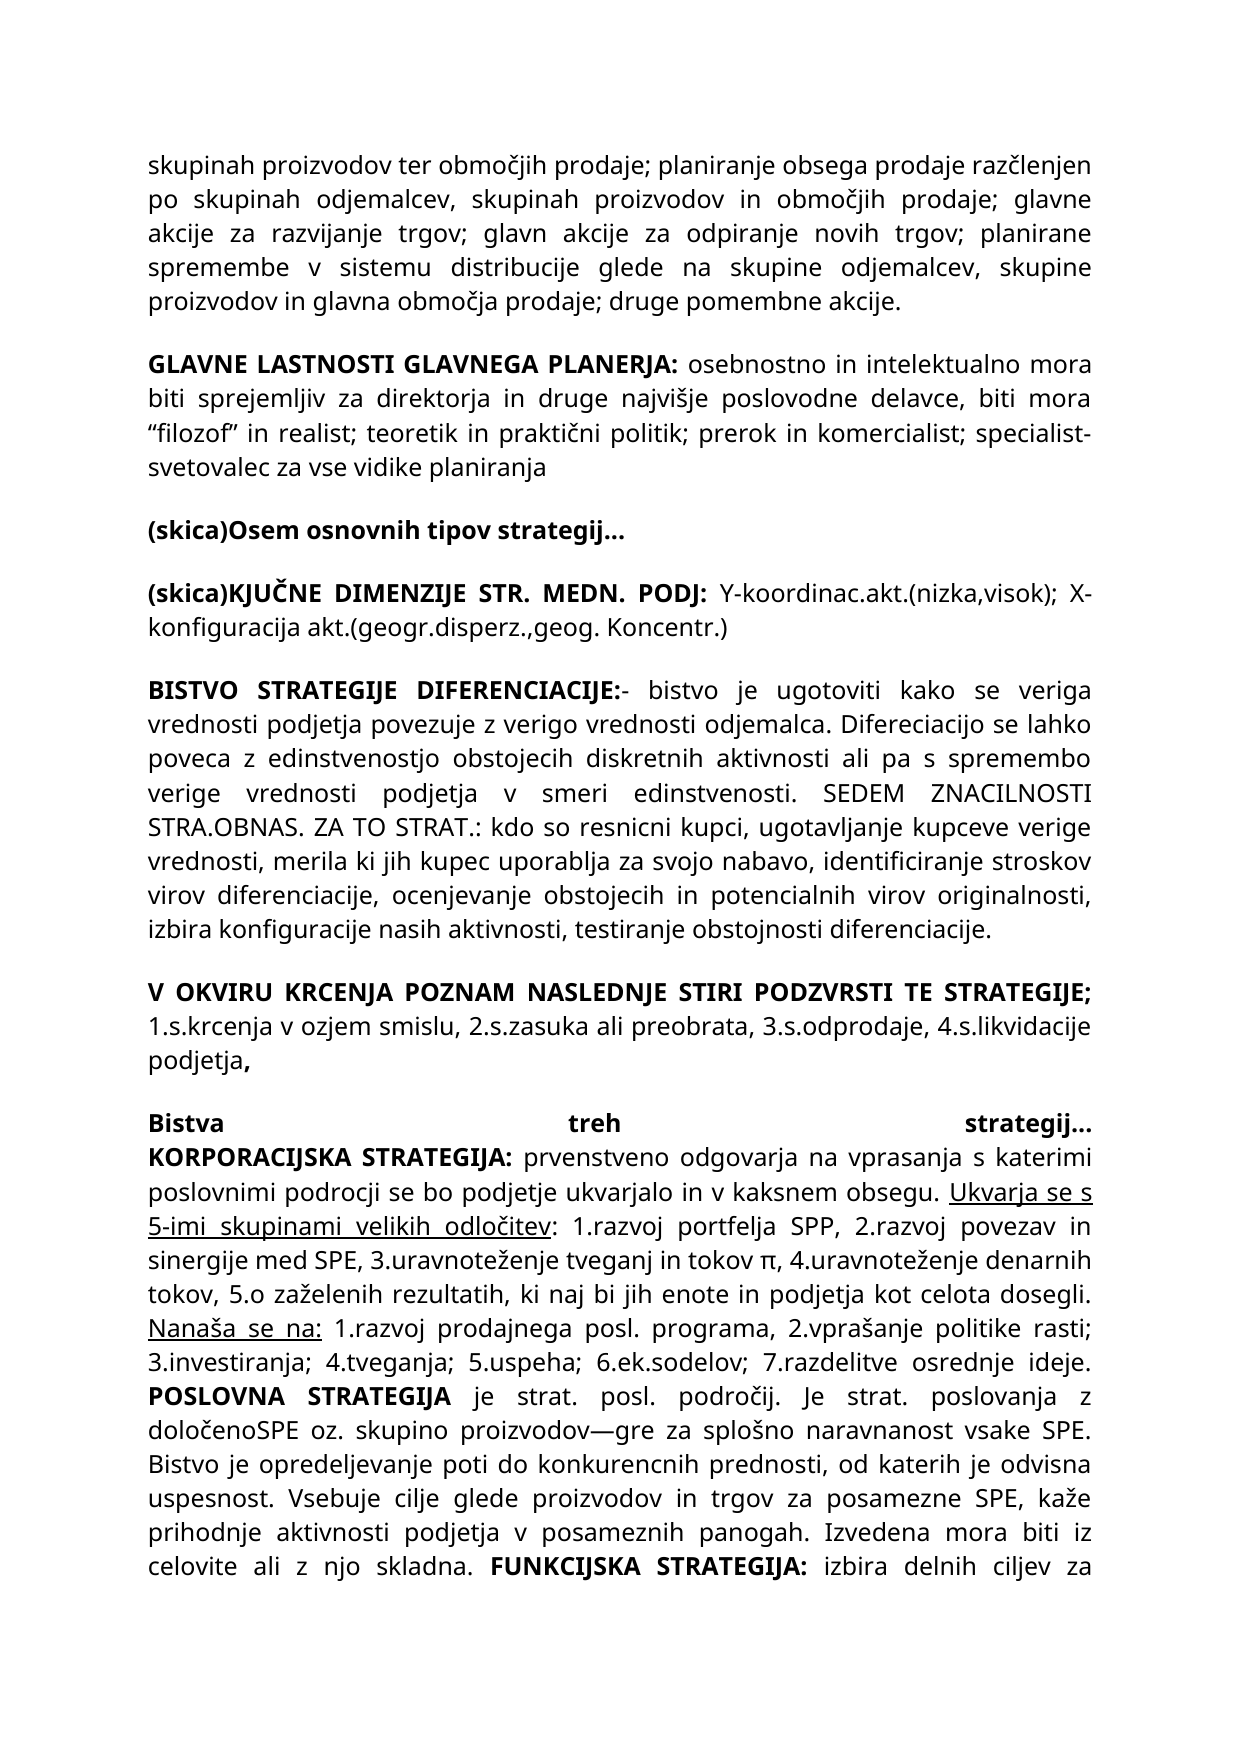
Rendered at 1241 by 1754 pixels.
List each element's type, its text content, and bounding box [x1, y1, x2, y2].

text skupinah proizvodov ter območjih prodaje; planiranje obsega prodaje razčlenjen po skupinah odjemalcev, skupinah proizvodov in območjih prodaje; glavne akcije za razvijanje trgov; glavn akcije za odpiranje novih trgov; planirane spremembe v sistemu distribucije glede na skupine odjemalcev, skupine proizvodov in glavna območja prodaje; druge pomembne akcije. [148, 148, 1093, 318]
text V OKVIRU KRCENJA POZNAM NASLEDNJE STIRI PODZVRSTI TE STRATEGIJE; 1.s.krcenja v ozjem smislu, 2.s.zasuka ali preobrata, 3.s.odprodaje, 4.s.likvidacije podjetja, [148, 975, 1093, 1077]
text Bistva treh strategij... KORPORACIJSKA STRATEGIJA: prvenstveno odgovarja na vprasanja s katerimi poslovnimi podrocji se bo podjetje ukvarjalo in v kaksnem obsegu. Ukvarja se s 5-imi skupinami velikih odločitev: 1.razvoj portfelja SPP, 2.razvoj povezav in sinergije med SPE, 3.uravnoteženje tveganj in tokov π, 4.uravnoteženje denarnih tokov, 5.o zaželenih rezultatih, ki naj bi jih enote in podjetja kot celota dosegli. Nanaša se na: 1.razvoj prodajnega posl. programa, 2.vprašanje politike rasti; 3.investiranja; 4.tveganja; 5.uspeha; 6.ek.sodelov; 7.razdelitve osrednje ideje. POSLOVNA STRATEGIJA je strat. posl. področij. Je strat. poslovanja z določenoSPE oz. skupino proizvodov—gre za splošno naravnanost vsake SPE. Bistvo je opredeljevanje poti do konkurencnih prednosti, od katerih je odvisna uspesnost. Vsebuje cilje glede proizvodov in trgov za posamezne SPE, kaže prihodnje aktivnosti podjetja v posameznih panogah. Izvedena mora biti iz celovite ali z njo skladna. FUNKCIJSKA STRATEGIJA: izbira delnih ciljev za [148, 1106, 1093, 1583]
text (skica)KJUČNE DIMENZIJE STR. MEDN. PODJ: Y-koordinac.akt.(nizka,visok); X-konfiguracija akt.(geogr.disperz.,geog. Koncentr.) [148, 576, 1093, 644]
text (skica)Osem osnovnih tipov strategij... [148, 512, 1093, 547]
text BISTVO STRATEGIJE DIFERENCIACIJE:- bistvo je ugotoviti kako se veriga vrednosti podjetja povezuje z verigo vrednosti odjemalca. Difereciacijo se lahko poveca z edinstvenostjo obstojecih diskretnih aktivnosti ali pa s spremembo verige vrednosti podjetja v smeri edinstvenosti. SEDEM ZNACILNOSTI STRA.OBNAS. ZA TO STRAT.: kdo so resnicni kupci, ugotavljanje kupceve verige vrednosti, merila ki jih kupec uporablja za svojo nabavo, identificiranje stroskov virov diferenciacije, ocenjevanje obstojecih in potencialnih virov originalnosti, izbira konfiguracije nasih aktivnosti, testiranje obstojnosti diferenciacije. [148, 673, 1093, 946]
text GLAVNE LASTNOSTI GLAVNEGA PLANERJA: osebnostno in intelektualno mora biti sprejemljiv za direktorja in druge najvišje poslovodne delavce, biti mora “filozof” in realist; teoretik in praktični politik; prerok in komercialist; specialist-svetovalec za vse vidike planiranja [148, 347, 1093, 483]
